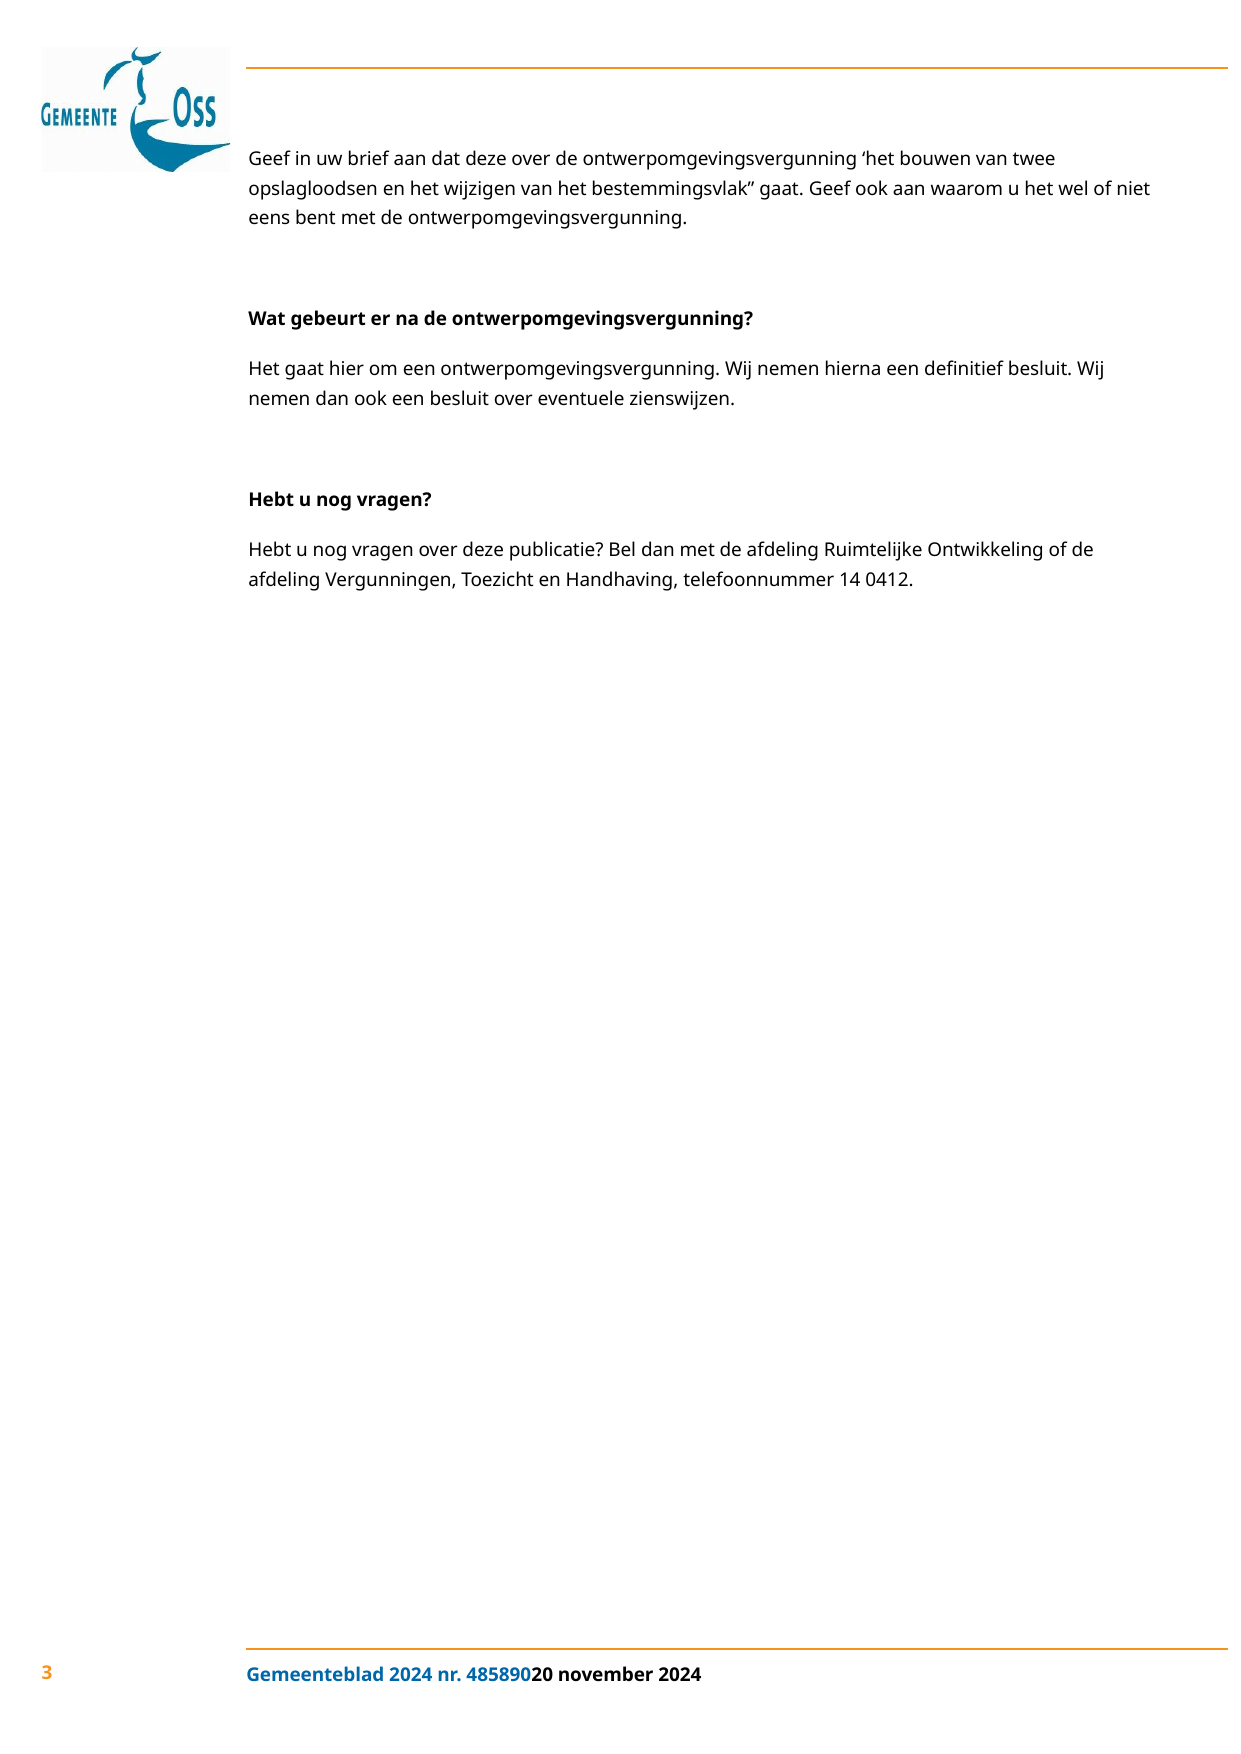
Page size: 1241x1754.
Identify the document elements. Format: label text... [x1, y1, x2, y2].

text Geef in uw brief aan dat deze over de ontwerpomgevingsvergunning ‘het bouwen van twee opslagloodsen en het wijzigen van het bestemmingsvlak” gaat. Geef ook aan waarom u het wel of niet eens bent met de ontwerpomgevingsvergunning. [248, 145, 1152, 230]
text Het gaat hier om een ontwerpomgevingsvergunning. Wij nemen hierna een definitief besluit. Wij nemen dan ook een besluit over eventuele zienswijzen. [248, 356, 1152, 411]
text Hebt u nog vragen over deze publicatie? Bel dan met de afdeling Ruimtelijke Ontwikkeling of de afdeling Vergunningen, Toezicht en Handhaving, telefoonnummer 14 0412. [248, 536, 1152, 592]
text Wat gebeurt er na de ontwerpomgevingsvergunning? [248, 305, 1152, 331]
picture [41, 47, 231, 172]
text Hebt u nog vragen? [248, 486, 1152, 512]
